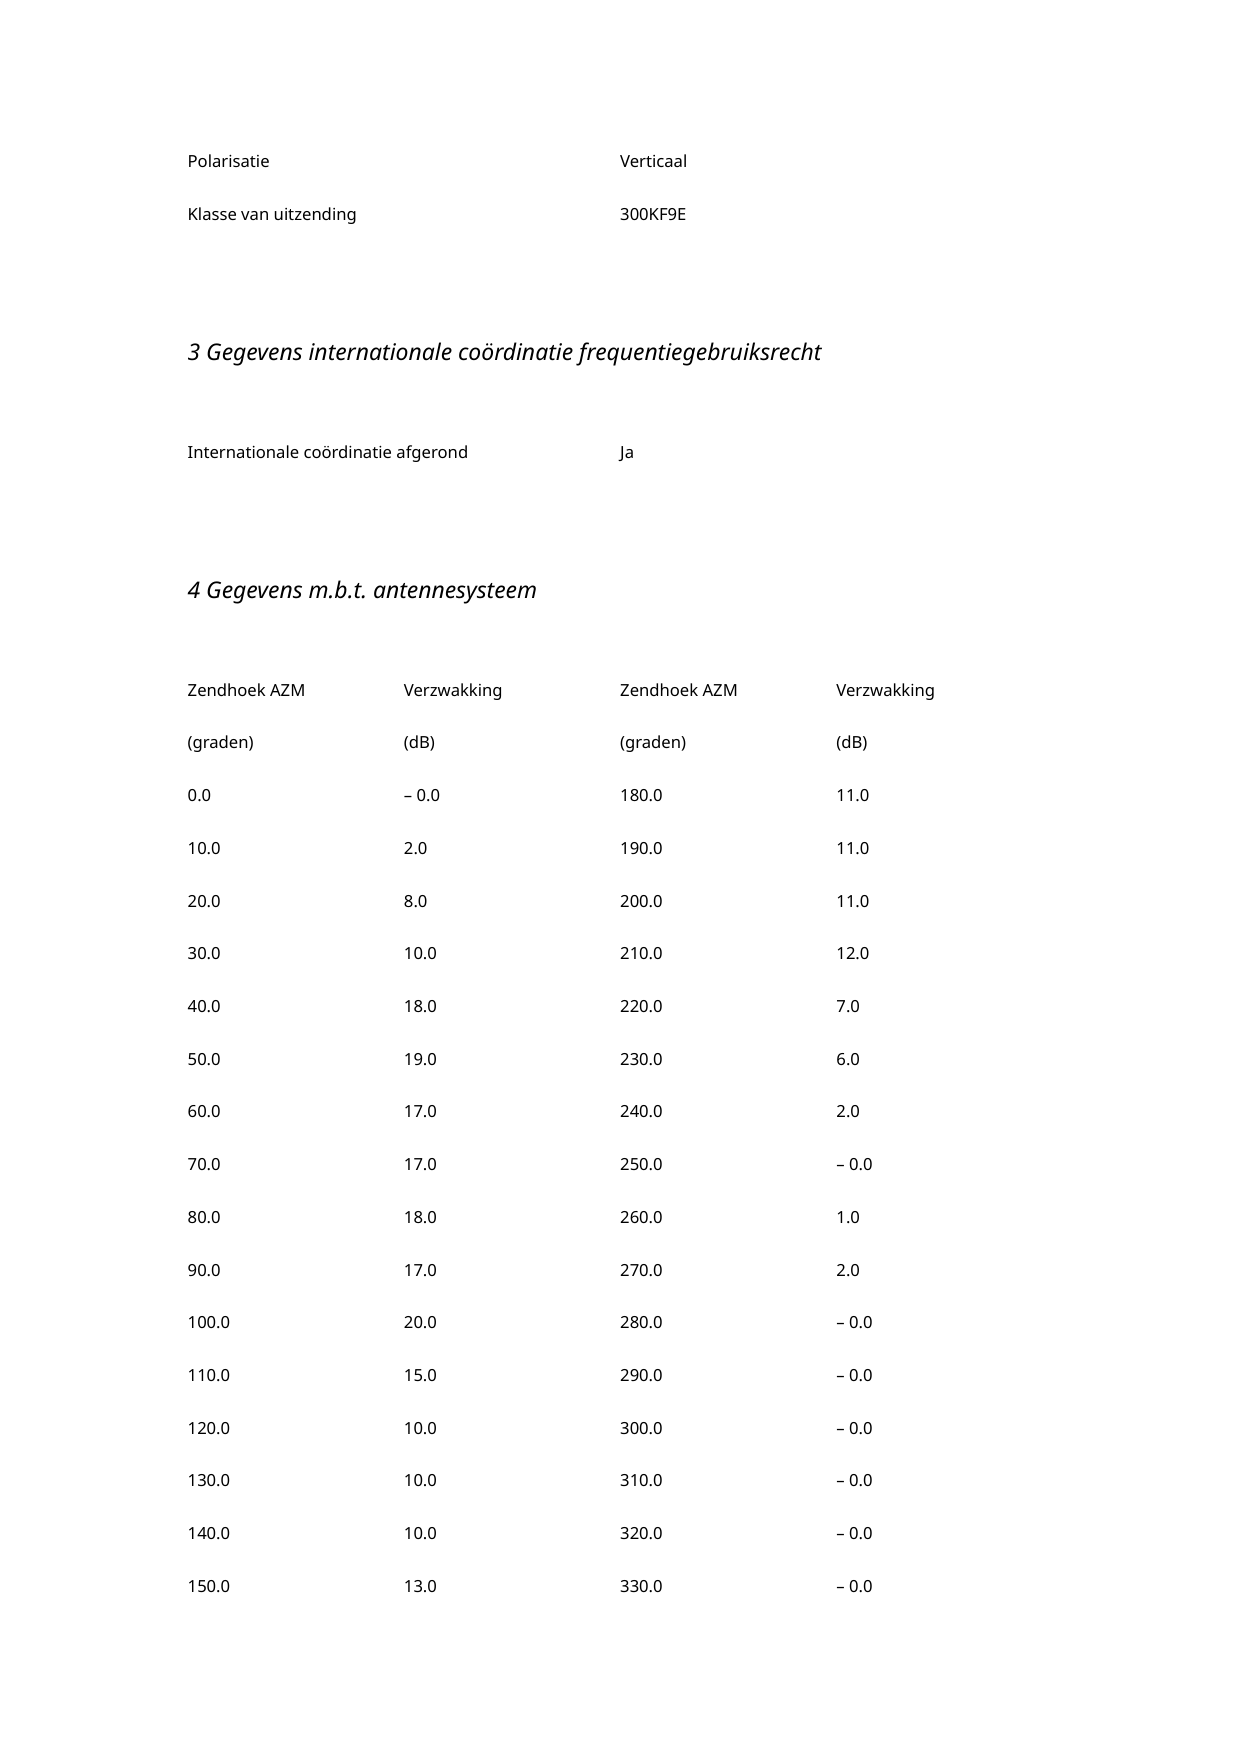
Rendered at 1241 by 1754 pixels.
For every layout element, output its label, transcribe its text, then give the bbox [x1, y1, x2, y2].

subtitle 3 Gegevens internationale coördinatie frequentiegebruiksrecht [187, 336, 1053, 368]
subtitle 4 Gegevens m.b.t. antennesysteem [187, 574, 1053, 605]
table_cell 100.0 [188, 1311, 404, 1363]
table_cell 19.0 [404, 1047, 620, 1100]
table_cell 10.0 [404, 1416, 620, 1469]
table_cell 30.0 [188, 942, 404, 994]
table_cell 80.0 [188, 1205, 404, 1258]
table_cell 18.0 [404, 1205, 620, 1258]
table_cell 11.0 [836, 836, 1053, 889]
table_cell Verticaal [620, 150, 1053, 203]
table_cell 60.0 [188, 1100, 404, 1153]
table_cell 1.0 [836, 1205, 1053, 1258]
table_cell 190.0 [620, 836, 836, 889]
table_cell 320.0 [620, 1522, 836, 1574]
table_cell 20.0 [404, 1311, 620, 1363]
table_cell – 0.0 [836, 1522, 1053, 1574]
table_header Verzwakking (dB) [404, 678, 620, 784]
table_cell 270.0 [620, 1258, 836, 1311]
table_header Zendhoek AZM (graden) [620, 678, 836, 784]
table_cell 10.0 [188, 836, 404, 889]
table_cell 13.0 [404, 1574, 620, 1597]
table_cell 300.0 [620, 1416, 836, 1469]
table_cell 2.0 [404, 836, 620, 889]
table_cell 250.0 [620, 1153, 836, 1205]
table_header Ja [620, 441, 1053, 493]
table_cell 15.0 [404, 1364, 620, 1416]
table_cell 40.0 [188, 995, 404, 1047]
table_cell 10.0 [404, 1522, 620, 1574]
table_cell 11.0 [836, 889, 1053, 942]
table_cell 6.0 [836, 1047, 1053, 1100]
table_cell 18.0 [404, 995, 620, 1047]
table_header Zendhoek AZM (graden) [188, 678, 404, 784]
table_header Verzwakking (dB) [836, 678, 1053, 784]
table_cell – 0.0 [836, 1416, 1053, 1469]
table_cell 140.0 [188, 1522, 404, 1574]
table_cell 10.0 [404, 1469, 620, 1522]
table_cell 50.0 [188, 1047, 404, 1100]
table_cell 220.0 [620, 995, 836, 1047]
table_cell 120.0 [188, 1416, 404, 1469]
table_cell 180.0 [620, 784, 836, 836]
table_cell 7.0 [836, 995, 1053, 1047]
table_cell 280.0 [620, 1311, 836, 1363]
table_cell 70.0 [188, 1153, 404, 1205]
table_cell Polarisatie [188, 150, 620, 203]
table_cell – 0.0 [404, 784, 620, 836]
table_cell – 0.0 [836, 1153, 1053, 1205]
table_cell 210.0 [620, 942, 836, 994]
table_cell 20.0 [188, 889, 404, 942]
table_cell 260.0 [620, 1205, 836, 1258]
table_cell 2.0 [836, 1258, 1053, 1311]
table_cell – 0.0 [836, 1574, 1053, 1597]
table_cell – 0.0 [836, 1311, 1053, 1363]
table_cell 240.0 [620, 1100, 836, 1153]
table_cell Klasse van uitzending [188, 203, 620, 255]
table_cell 17.0 [404, 1100, 620, 1153]
table_cell 12.0 [836, 942, 1053, 994]
table_cell 2.0 [836, 1100, 1053, 1153]
table_cell 10.0 [404, 942, 620, 994]
table_cell 150.0 [188, 1574, 404, 1597]
table_cell 17.0 [404, 1258, 620, 1311]
table_cell 17.0 [404, 1153, 620, 1205]
table_cell 230.0 [620, 1047, 836, 1100]
table_cell 300KF9E [620, 203, 1053, 255]
table_cell 290.0 [620, 1364, 836, 1416]
table_cell 90.0 [188, 1258, 404, 1311]
table_cell – 0.0 [836, 1469, 1053, 1522]
table_cell 110.0 [188, 1364, 404, 1416]
table_cell 0.0 [188, 784, 404, 836]
table_cell 310.0 [620, 1469, 836, 1522]
table_cell – 0.0 [836, 1364, 1053, 1416]
table_header Internationale coördinatie afgerond [188, 441, 620, 493]
table_cell 8.0 [404, 889, 620, 942]
table_cell 130.0 [188, 1469, 404, 1522]
table_cell 200.0 [620, 889, 836, 942]
table_cell 330.0 [620, 1574, 836, 1597]
table_cell 11.0 [836, 784, 1053, 836]
